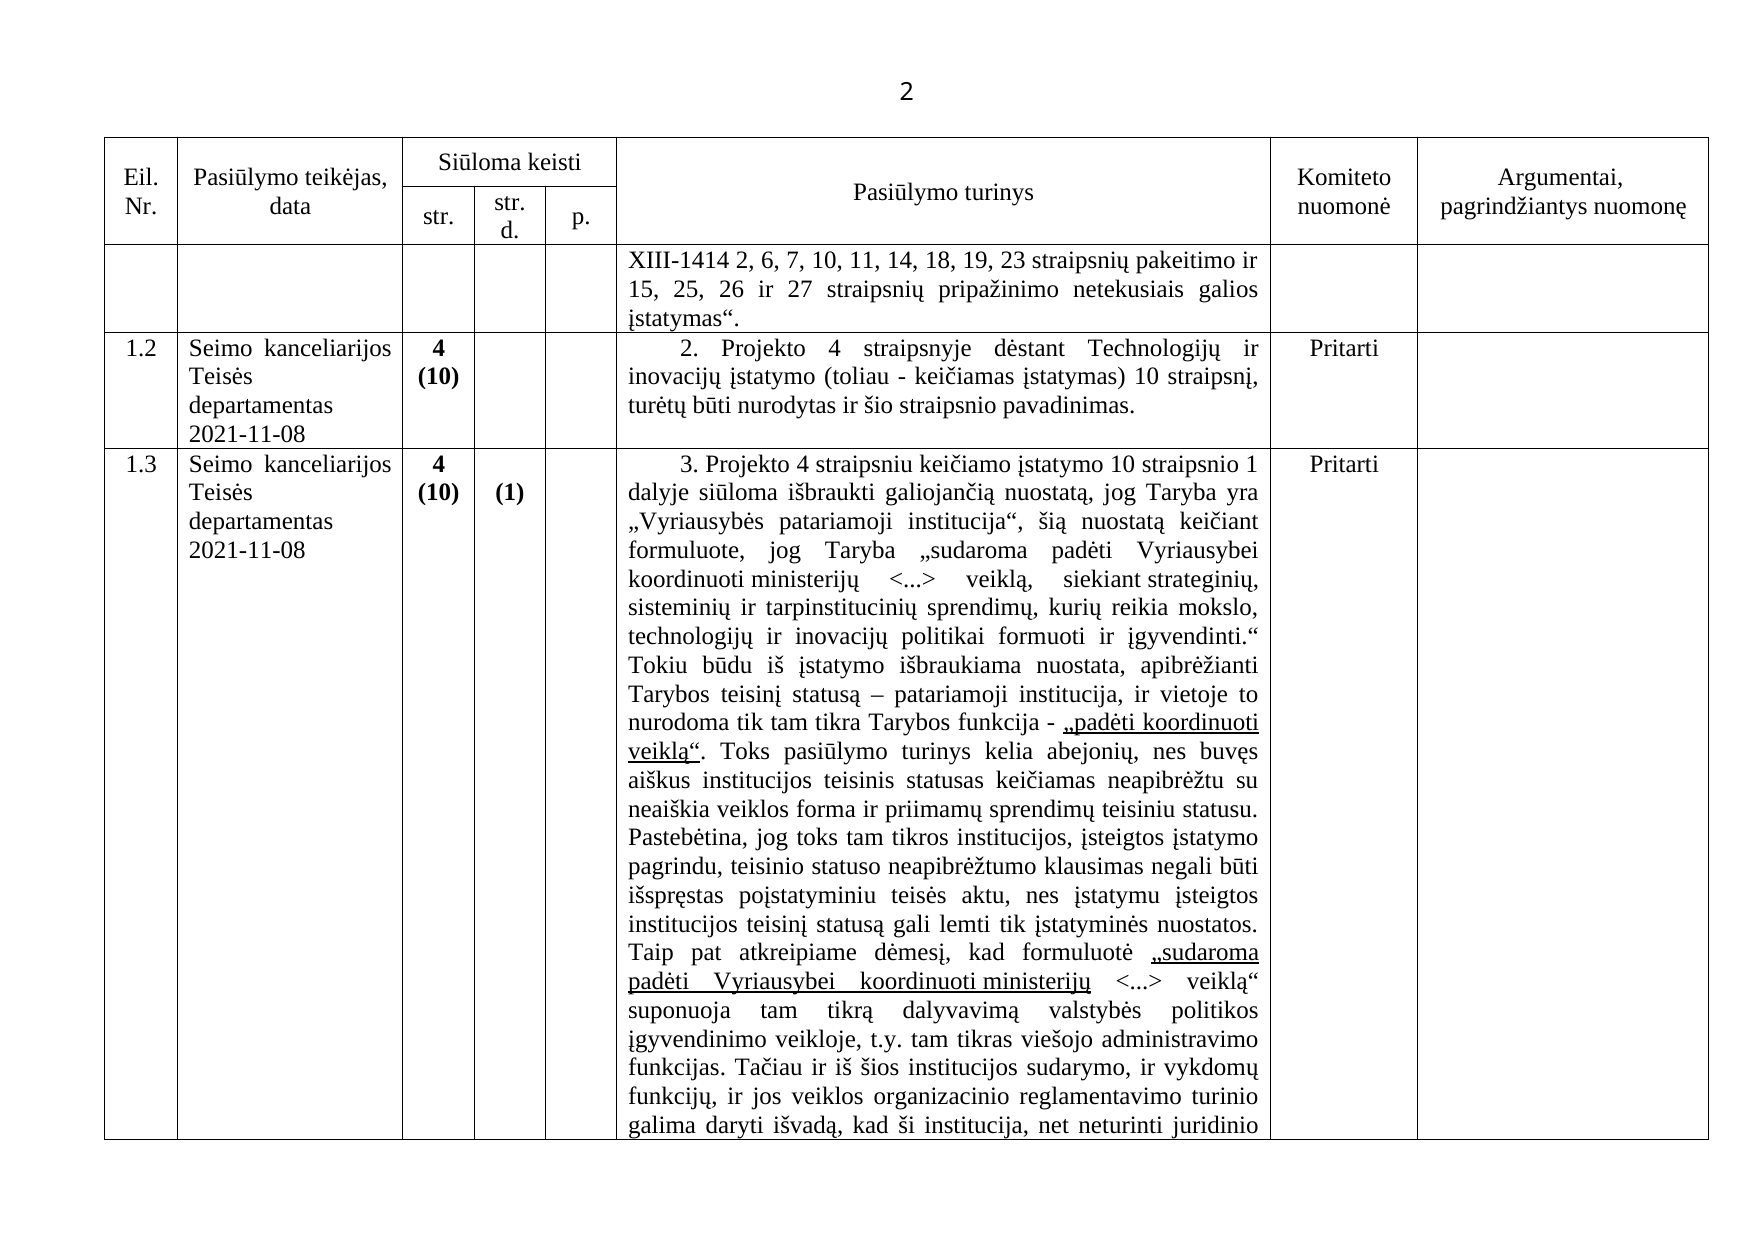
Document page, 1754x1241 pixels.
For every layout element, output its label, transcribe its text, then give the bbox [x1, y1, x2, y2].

table_cell Pritarti [1271, 333, 1417, 448]
table_header Pasiūlymo teikėjas, data [178, 138, 402, 244]
table_cell [546, 449, 616, 1139]
table_cell 1.2 [105, 333, 177, 448]
table_cell [1418, 245, 1708, 332]
table_cell [475, 245, 545, 332]
table_cell 4 (10) [403, 449, 474, 1139]
table_cell 4 (10) [403, 333, 474, 448]
table_header Siūloma keisti [403, 138, 616, 186]
table_cell [475, 333, 545, 448]
table_cell 2. Projekto 4 straipsnyje dėstant Technologijų ir inovacijų įstatymo (toliau - keičiamas įstatymas) 10 straipsnį, turėtų būti nurodytas ir šio straipsnio pavadinimas. [617, 333, 1270, 448]
table_cell Seimo kanceliarijos Teisės departamentas 2021-11-08 [178, 449, 402, 1139]
table_cell Pritarti [1271, 449, 1417, 1139]
table_cell [1418, 449, 1708, 1139]
table_cell p. [546, 187, 616, 244]
table_cell Seimo kanceliarijos Teisės departamentas 2021-11-08 [178, 333, 402, 448]
table_cell [546, 333, 616, 448]
table_header Komiteto nuomonė [1271, 138, 1417, 244]
table_cell [1418, 333, 1708, 448]
table_cell [403, 245, 474, 332]
table_cell XIII-1414 2, 6, 7, 10, 11, 14, 18, 19, 23 straipsnių pakeitimo ir 15, 25, 26 ir 27 straipsnių pripažinimo netekusiais galios įstatymas“. [617, 245, 1270, 332]
table_cell 3. Projekto 4 straipsniu keičiamo įstatymo 10 straipsnio 1 dalyje siūloma išbraukti galiojančią nuostatą, jog Taryba yra „Vyriausybės patariamoji institucija“, šią nuostatą keičiant formuluote, jog Taryba „sudaroma padėti Vyriausybei koordinuoti ministerijų <...> veiklą, siekiant strateginių, sisteminių ir tarpinstitucinių sprendimų, kurių reikia mokslo, technologijų ir inovacijų politikai formuoti ir įgyvendinti.“ Tokiu būdu iš įstatymo išbraukiama nuostata, apibrėžianti Tarybos teisinį statusą – patariamoji institucija, ir vietoje to nurodoma tik tam tikra Tarybos funkcija - „padėti koordinuoti veiklą“. Toks pasiūlymo turinys kelia abejonių, nes buvęs aiškus institucijos teisinis statusas keičiamas neapibrėžtu su neaiškia veiklos forma ir priimamų sprendimų teisiniu statusu. Pastebėtina, jog toks tam tikros institucijos, įsteigtos įstatymo pagrindu, teisinio statuso neapibrėžtumo klausimas negali būti išspręstas poįstatyminiu teisės aktu, nes įstatymu įsteigtos institucijos teisinį statusą gali lemti tik įstatyminės nuostatos. Taip pat atkreipiame dėmesį, kad formuluotė „sudaroma padėti Vyriausybei koordinuoti ministerijų <...> veiklą“ suponuoja tam tikrą dalyvavimą valstybės politikos įgyvendinimo veikloje, t.y. tam tikras viešojo administravimo funkcijas. Tačiau ir iš šios institucijos sudarymo, ir vykdomų funkcijų, ir jos veiklos organizacinio reglamentavimo turinio galima daryti išvadą, kad ši institucija, net neturinti juridinio [617, 449, 1270, 1139]
table_cell [1271, 245, 1417, 332]
table_header Pasiūlymo turinys [617, 138, 1270, 244]
table_cell str. [403, 187, 474, 244]
table_cell 1.3 [105, 449, 177, 1139]
table_cell (1) [475, 449, 545, 1139]
table_cell [546, 245, 616, 332]
table_header Argumentai, pagrindžiantys nuomonę [1418, 138, 1708, 244]
table_header Eil. Nr. [105, 138, 177, 244]
table_cell str. d. [475, 187, 545, 244]
table_cell [178, 245, 402, 332]
table_cell [105, 245, 177, 332]
